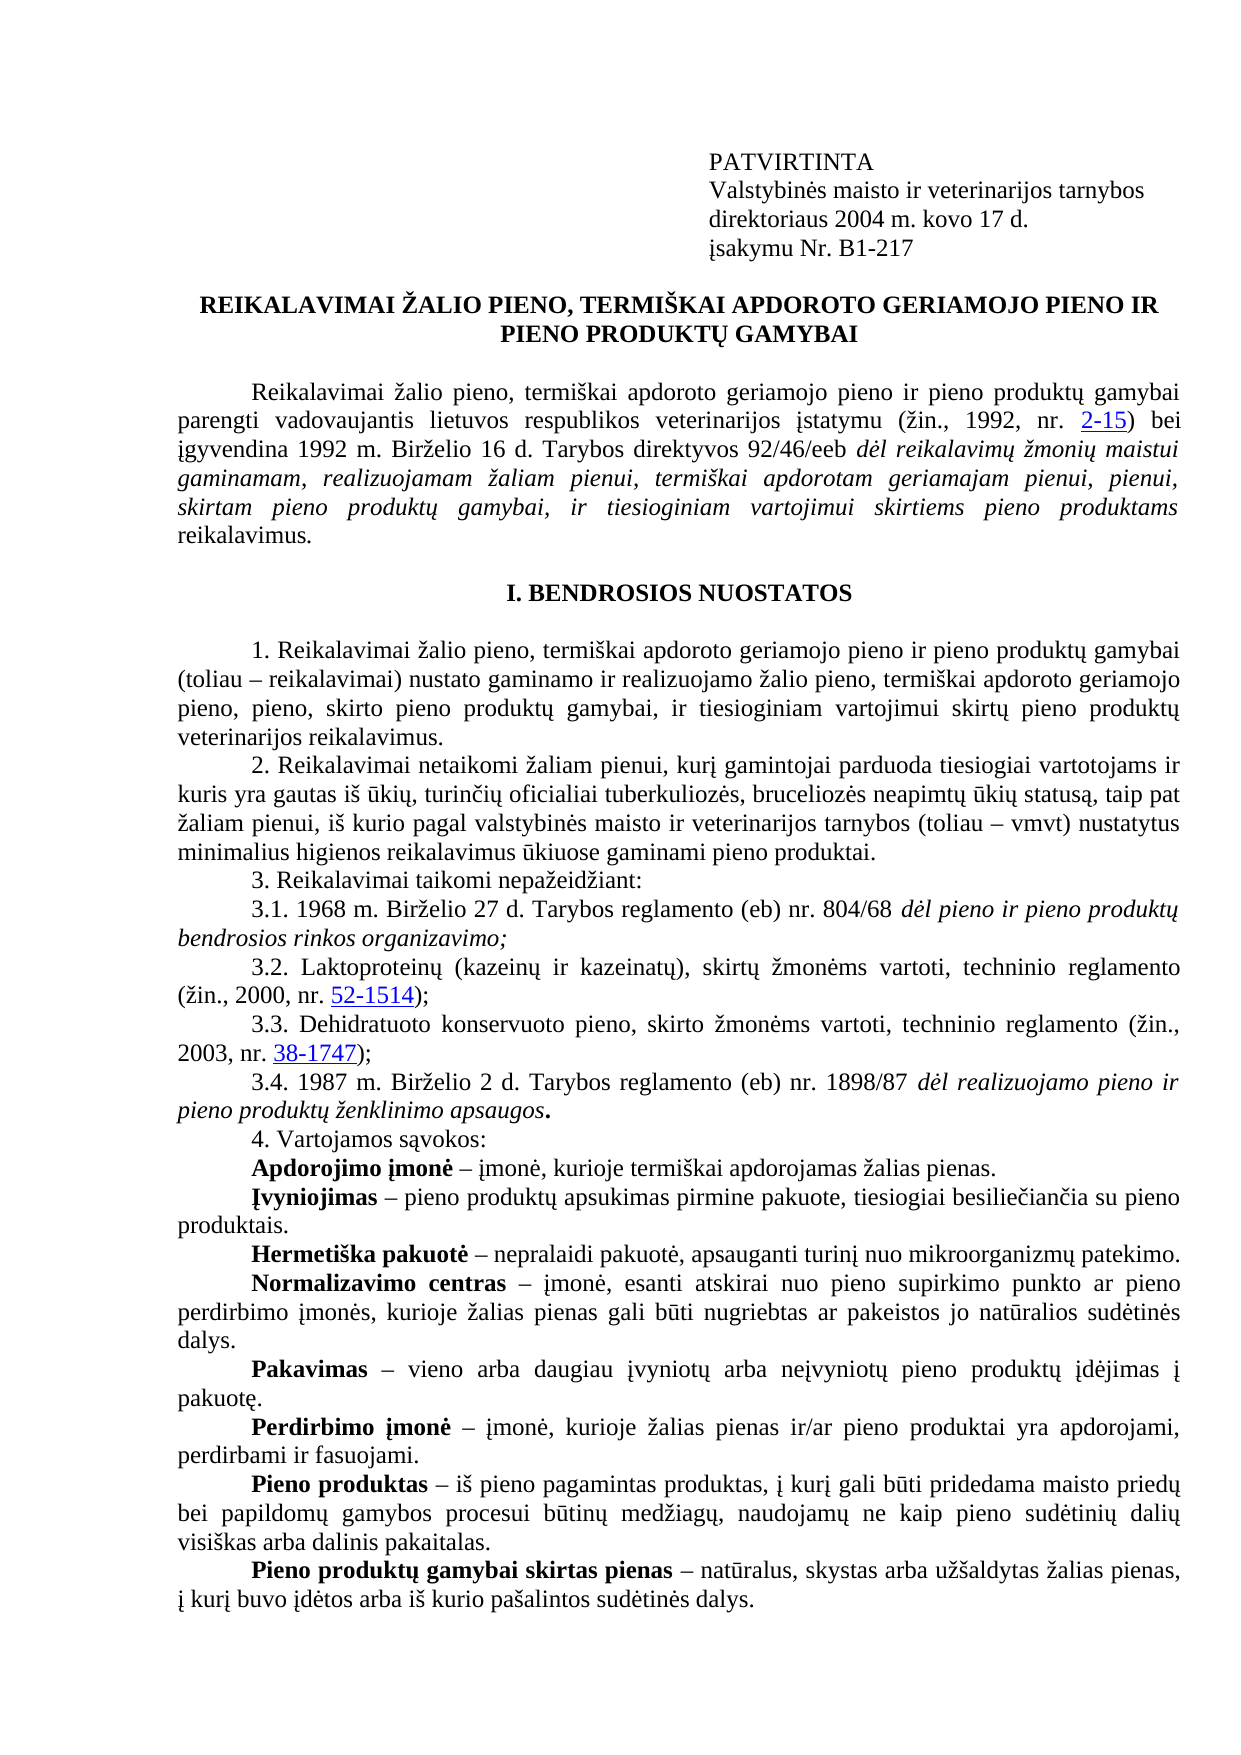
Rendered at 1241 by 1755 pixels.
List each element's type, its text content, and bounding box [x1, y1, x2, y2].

text I. BENDROSIOS NUOSTATOS [177, 578, 1181, 607]
text REIKALAVIMAI ŽALIO PIENO, TERMIŠKAI APDOROTO GERIAMOJO PIENO IR PIENO PRODUKTŲ GAMYBAI [177, 291, 1181, 348]
text 1. Reikalavimai žalio pieno, termiškai apdoroto geriamojo pieno ir pieno produktų gamybai (toliau – reikalavimai) nustato gaminamo ir realizuojamo žalio pieno, termiškai apdoroto geriamojo pieno, pieno, skirto pieno produktų gamybai, ir tiesioginiam vartojimui skirtų pieno produktų veterinarijos reikalavimus. [177, 636, 1181, 751]
text 2. Reikalavimai netaikomi žaliam pienui, kurį gamintojai parduoda tiesiogiai vartotojams ir kuris yra gautas iš ūkių, turinčių oficialiai tuberkuliozės, bruceliozės neapimtų ūkių statusą, taip pat žaliam pienui, iš kurio pagal valstybinės maisto ir veterinarijos tarnybos (toliau – vmvt) nustatytus minimalius higienos reikalavimus ūkiuose gaminami pieno produktai. [177, 751, 1181, 866]
text Pakavimas – vieno arba daugiau įvyniotų arba neįvyniotų pieno produktų įdėjimas į pakuotę. [177, 1354, 1181, 1412]
text 3. Reikalavimai taikomi nepažeidžiant: [177, 866, 1181, 894]
text 4. Vartojamos sąvokos: [177, 1124, 1181, 1153]
text Normalizavimo centras – įmonė, esanti atskirai nuo pieno supirkimo punkto ar pieno perdirbimo įmonės, kurioje žalias pienas gali būti nugriebtas ar pakeistos jo natūralios sudėtinės dalys. [177, 1268, 1181, 1354]
text Pieno produktas – iš pieno pagamintas produktas, į kurį gali būti pridedama maisto priedų bei papildomų gamybos procesui būtinų medžiagų, naudojamų ne kaip pieno sudėtinių dalių visiškas arba dalinis pakaitalas. [177, 1469, 1181, 1556]
text Įvyniojimas – pieno produktų apsukimas pirmine pakuote, tiesiogiai besiliečiančia su pieno produktais. [177, 1182, 1181, 1239]
text Hermetiška pakuotė – nepralaidi pakuotė, apsauganti turinį nuo mikroorganizmų patekimo. [177, 1239, 1181, 1268]
text Reikalavimai žalio pieno, termiškai apdoroto geriamojo pieno ir pieno produktų gamybai parengti vadovaujantis lietuvos respublikos veterinarijos įstatymu (žin., 1992, nr. 2-15) bei įgyvendina 1992 m. Birželio 16 d. Tarybos direktyvos 92/46/eeb dėl reikalavimų žmonių maistui gaminamam, realizuojamam žaliam pienui, termiškai apdorotam geriamajam pienui, pienui, skirtam pieno produktų gamybai, ir tiesioginiam vartojimui skirtiems pieno produktams reikalavimus. [177, 377, 1181, 549]
text įsakymu Nr. B1-217 [177, 233, 1181, 262]
text 3.2. Laktoproteinų (kazeinų ir kazeinatų), skirtų žmonėms vartoti, techninio reglamento (žin., 2000, nr. 52-1514); [177, 952, 1181, 1009]
text 3.1. 1968 m. Birželio 27 d. Tarybos reglamento (eb) nr. 804/68 dėl pieno ir pieno produktų bendrosios rinkos organizavimo; [177, 894, 1181, 952]
text Perdirbimo įmonė – įmonė, kurioje žalias pienas ir/ar pieno produktai yra apdorojami, perdirbami ir fasuojami. [177, 1412, 1181, 1469]
text Valstybinės maisto ir veterinarijos tarnybos [177, 176, 1181, 204]
text Pieno produktų gamybai skirtas pienas – natūralus, skystas arba užšaldytas žalias pienas, į kurį buvo įdėtos arba iš kurio pašalintos sudėtinės dalys. [177, 1556, 1181, 1613]
text direktoriaus 2004 m. kovo 17 d. [177, 204, 1181, 233]
text 3.4. 1987 m. Birželio 2 d. Tarybos reglamento (eb) nr. 1898/87 dėl realizuojamo pieno ir pieno produktų ženklinimo apsaugos. [177, 1067, 1181, 1124]
text 3.3. Dehidratuoto konservuoto pieno, skirto žmonėms vartoti, techninio reglamento (žin., 2003, nr. 38-1747); [177, 1009, 1181, 1067]
text PATVIRTINTA [177, 147, 1181, 176]
text Apdorojimo įmonė – įmonė, kurioje termiškai apdorojamas žalias pienas. [177, 1153, 1181, 1182]
